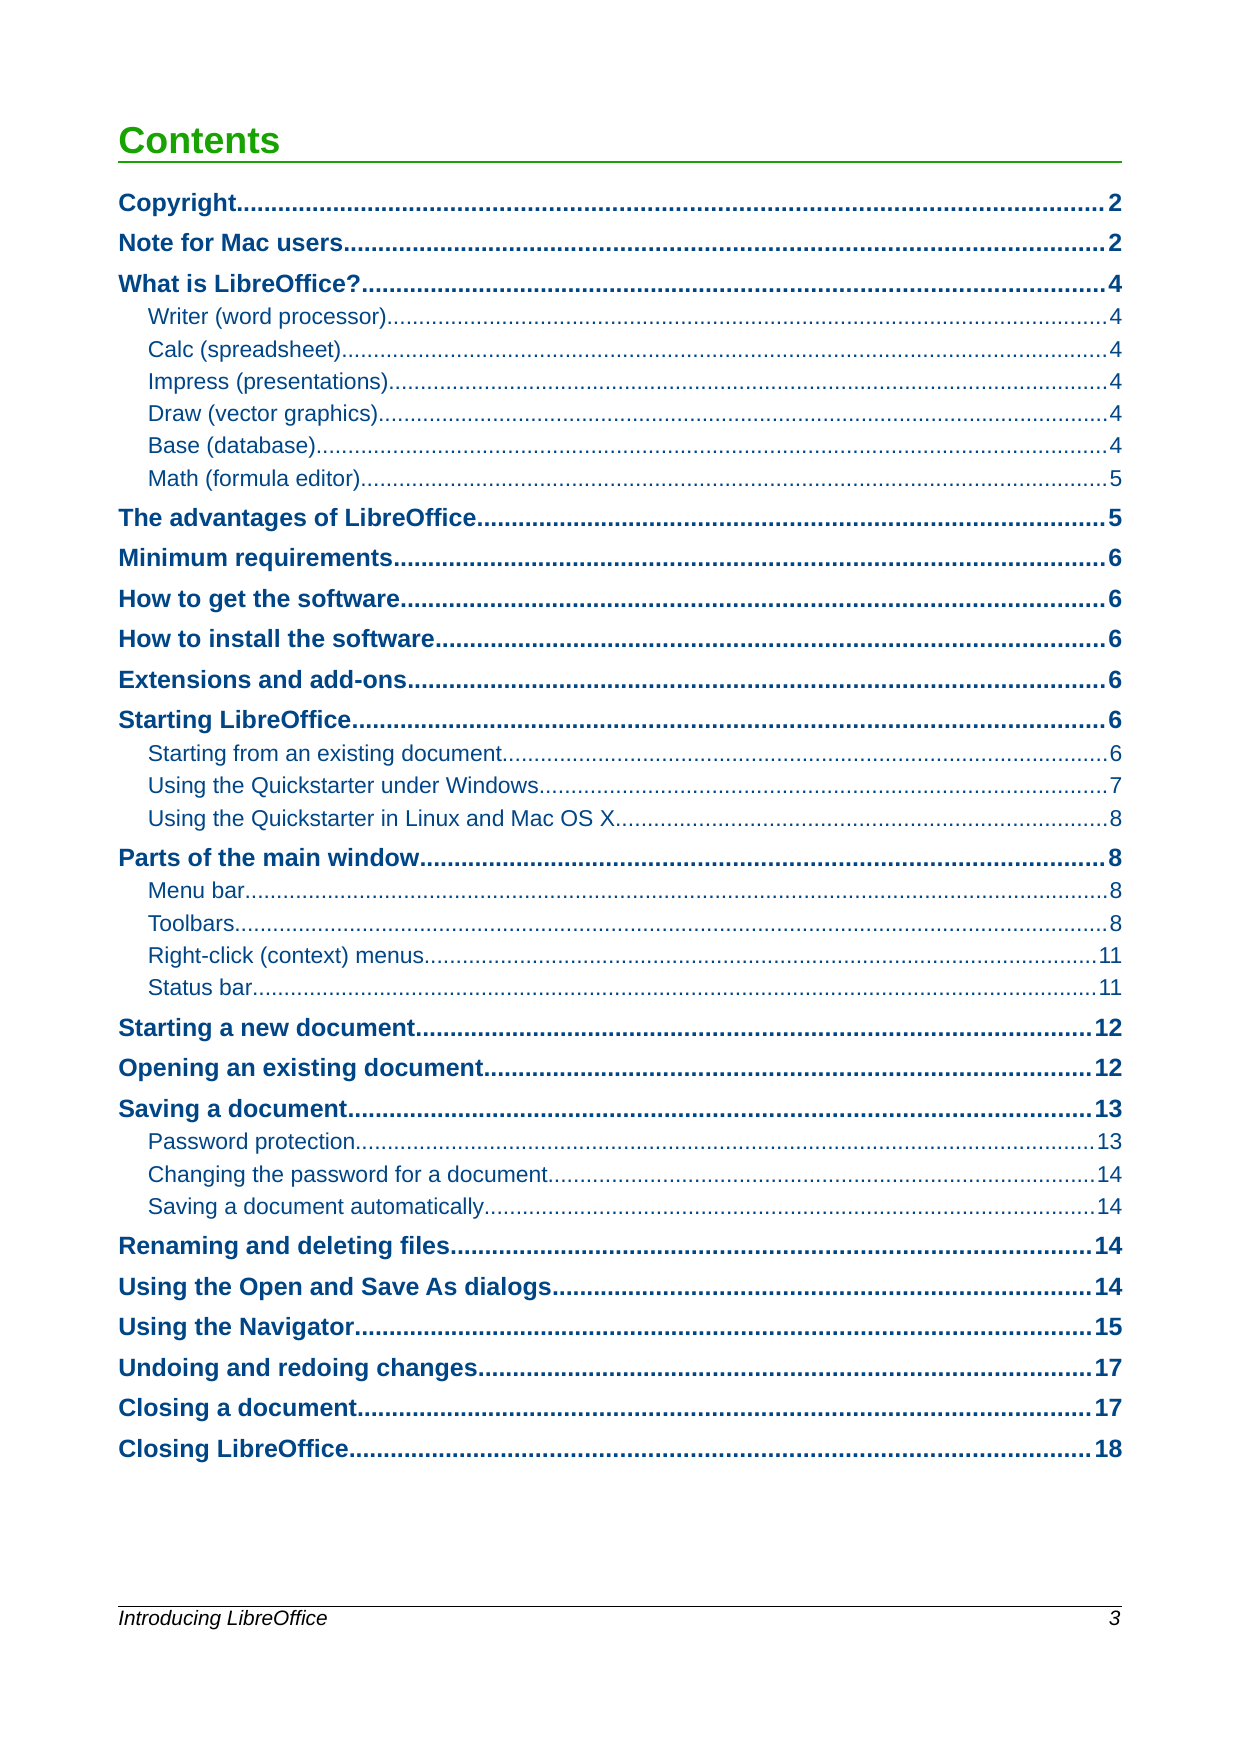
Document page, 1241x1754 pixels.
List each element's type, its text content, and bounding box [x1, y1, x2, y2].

text Undoing and redoing changes 17 [118, 1352, 1122, 1381]
text Saving a document automatically 14 [148, 1193, 1122, 1219]
text Extensions and add-ons 6 [118, 665, 1122, 694]
text What is LibreOffice? 4 [118, 268, 1122, 297]
text Draw (vector graphics) 4 [148, 400, 1122, 426]
text How to install the software 6 [118, 624, 1122, 653]
text Saving a document 13 [118, 1093, 1122, 1122]
text Password protection 13 [148, 1128, 1122, 1154]
text Starting LibreOffice 6 [118, 705, 1122, 734]
text Copyright 2 [118, 187, 1122, 216]
text Writer (word processor) 4 [148, 303, 1122, 329]
text Impress (presentations) 4 [148, 368, 1122, 394]
text Changing the password for a document 14 [148, 1161, 1122, 1187]
text Menu bar 8 [148, 877, 1122, 904]
text Note for Mac users 2 [118, 228, 1122, 257]
text Starting a new document 12 [118, 1012, 1122, 1041]
text Starting from an existing document 6 [148, 740, 1122, 766]
text Closing LibreOffice 18 [118, 1433, 1122, 1462]
text Calc (spreadsheet) 4 [148, 336, 1122, 362]
text Base (database) 4 [148, 432, 1122, 459]
text How to get the software 6 [118, 584, 1122, 613]
text Right-click (context) menus 11 [148, 942, 1122, 968]
text Using the Navigator 15 [118, 1312, 1122, 1341]
text Closing a document 17 [118, 1393, 1122, 1422]
text Minimum requirements 6 [118, 543, 1122, 572]
text Renaming and deleting files 14 [118, 1231, 1122, 1260]
text Toolbars 8 [148, 910, 1122, 936]
text Using the Quickstarter in Linux and Mac OS X 8 [148, 805, 1122, 831]
text Status bar 11 [148, 974, 1122, 1001]
text Opening an existing document 12 [118, 1053, 1122, 1082]
text Math (formula editor) 5 [148, 465, 1122, 491]
text Contents [118, 118, 1122, 161]
text The advantages of LibreOffice 5 [118, 503, 1122, 532]
text Parts of the main window 8 [118, 843, 1122, 872]
text Using the Quickstarter under Windows 7 [148, 772, 1122, 799]
text Using the Open and Save As dialogs 14 [118, 1271, 1122, 1300]
